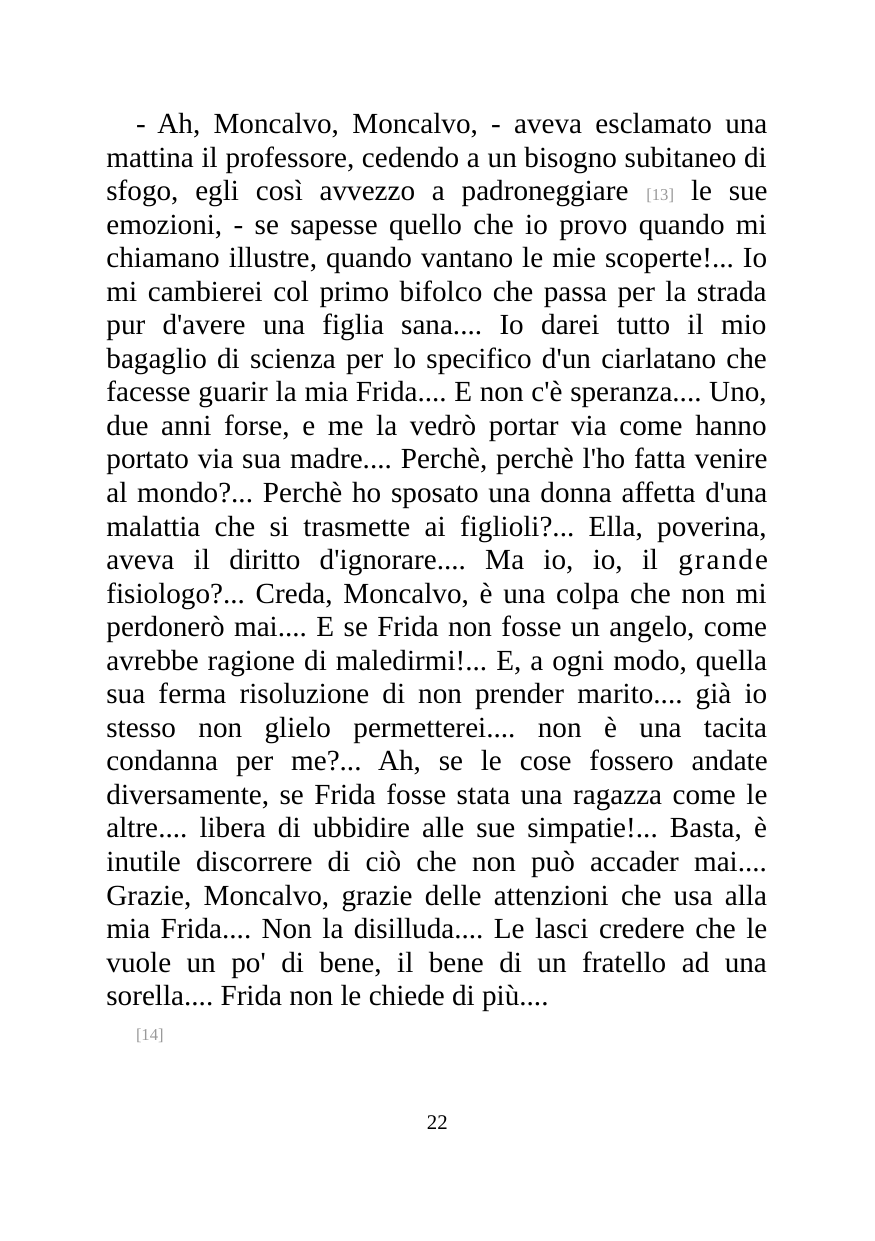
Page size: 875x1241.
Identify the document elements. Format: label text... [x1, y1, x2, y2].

text [14] [164, 1024, 768, 1043]
text [14] [106, 1024, 136, 1043]
text - Ah, Moncalvo, Moncalvo, - aveva esclamato una mattina il professore, cedendo a un bisogno subitaneo di sfogo, egli così avvezzo a padroneggiare [13] le sue emozioni, - se sapesse quello che io provo quando mi chiamano illustre, quando vantano le mie scoperte!... Io mi cambierei col primo bifolco che passa per la strada pur d'avere una figlia sana.... Io darei tutto il mio bagaglio di scienza per lo specifico d'un ciarlatano che facesse guarir la mia Frida.... E non c'è speranza.... Uno, due anni forse, e me la vedrò portar via come hanno portato via sua madre.... Perchè, perchè l'ho fatta venire al mondo?... Perchè ho sposato una donna affetta d'una malattia che si trasmette ai figlioli?... Ella, poverina, aveva il diritto d'ignorare.... Ma io, io, il grande fisiologo?... Creda, Moncalvo, è una colpa che non mi perdonerò mai.... E se Frida non fosse un angelo, come avrebbe ragione di maledirmi!... E, a ogni modo, quella sua ferma risoluzione di non prender marito.... già io stesso non glielo permetterei.... non è una tacita condanna per me?... Ah, se le cose fossero andate diversamente, se Frida fosse stata una ragazza come le altre.... libera di ubbidire alle sue simpatie!... Basta, è inutile discorrere di ciò che non può accader mai.... Grazie, Moncalvo, grazie delle attenzioni che usa alla mia Frida.... Non la disilluda.... Le lasci credere che le vuole un po' di bene, il bene di un fratello ad una sorella.... Frida non le chiede di più.... [106, 106, 768, 1012]
